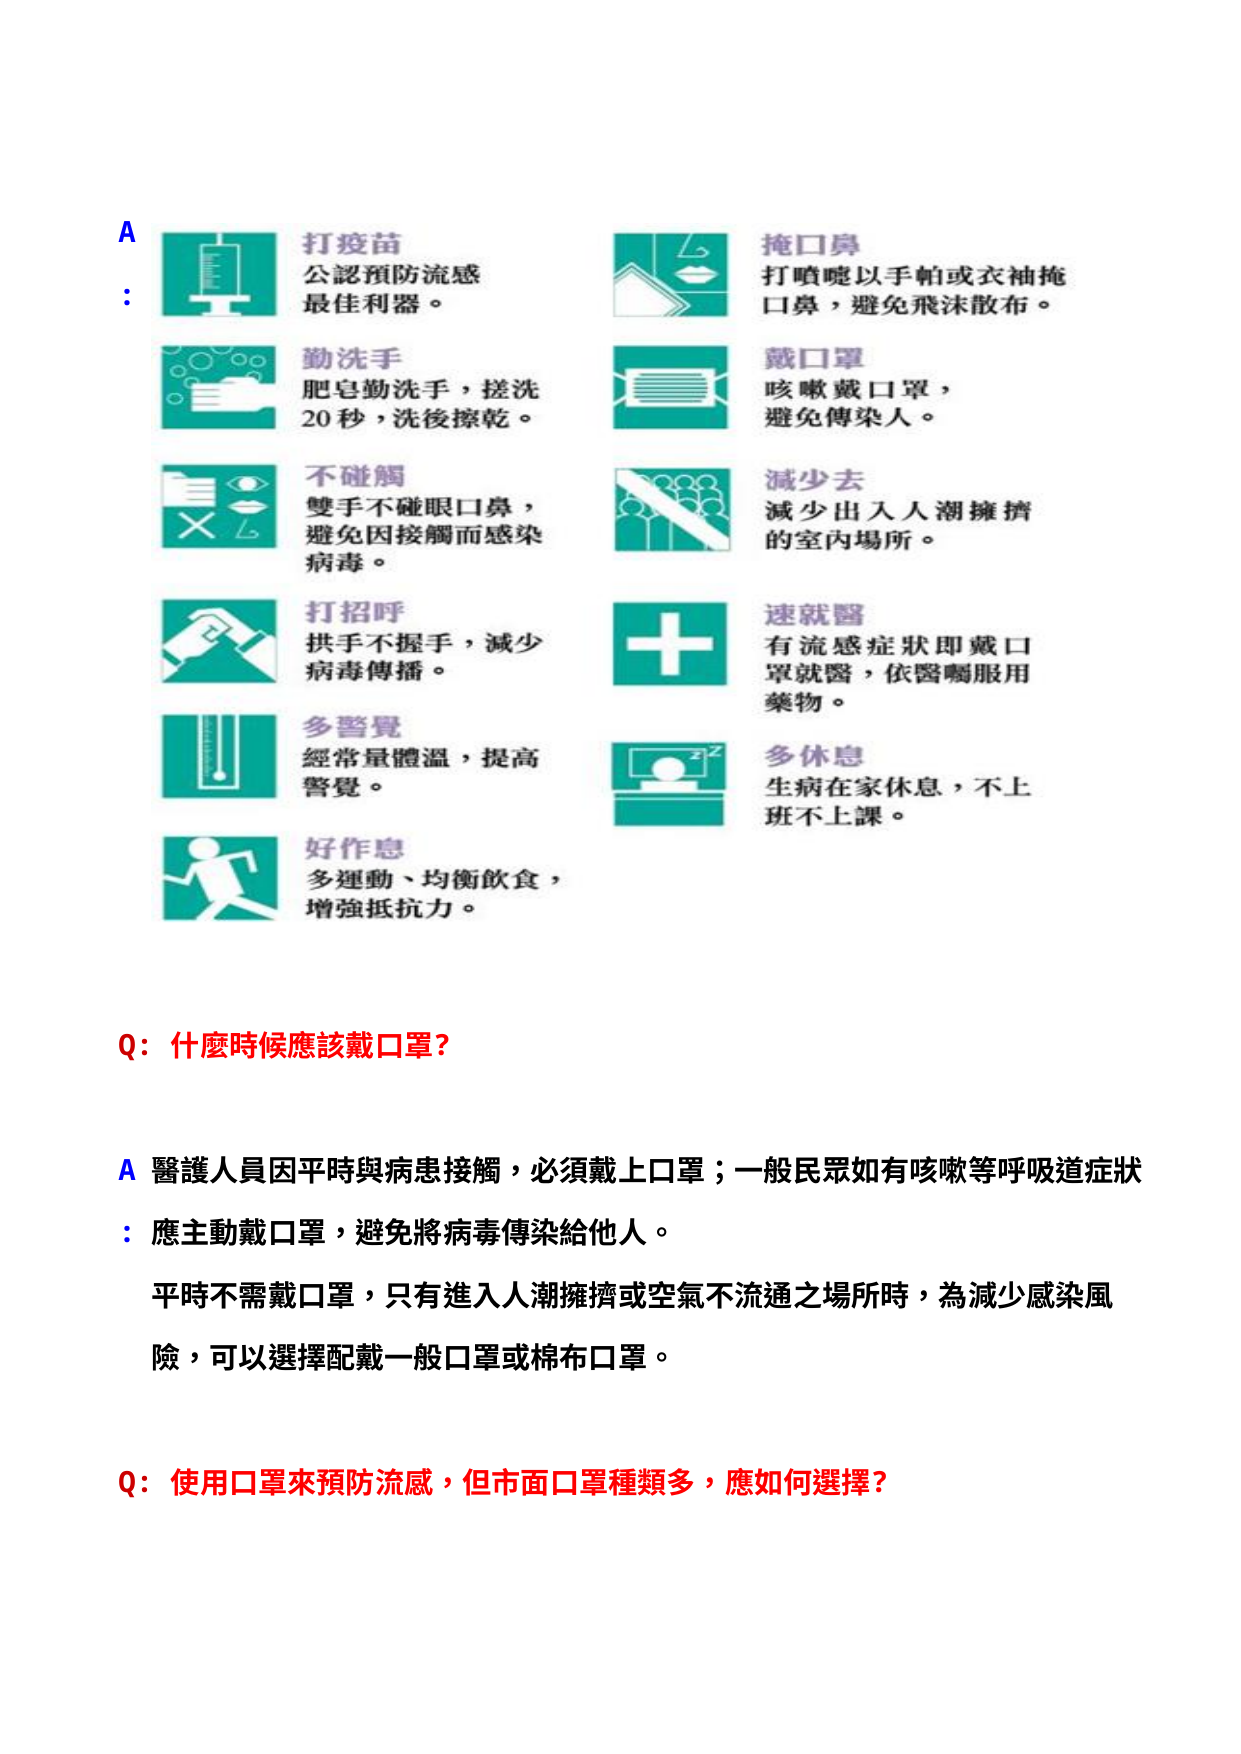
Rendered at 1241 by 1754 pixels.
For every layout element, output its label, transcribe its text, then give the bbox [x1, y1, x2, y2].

table_cell [151, 127, 1153, 947]
table_cell Q: 使用口罩來預防流感，但市面口罩種類多，應如何選擇? [118, 1385, 1153, 1510]
table_cell A: [118, 1072, 151, 1385]
table_cell 醫護人員因平時與病患接觸，必須戴上口罩；一般民眾如有咳嗽等呼吸道症狀應主動戴口罩，避免將病毒傳染給他人。 平時不需戴口罩，只有進入人潮擁擠或空氣不流通之場所時，為減少感染風險，可以選擇配戴一般口罩或棉布口罩。 [151, 1072, 1153, 1385]
table_cell A: [118, 127, 151, 947]
table_cell Q: 什麼時候應該戴口罩? [118, 947, 1153, 1072]
